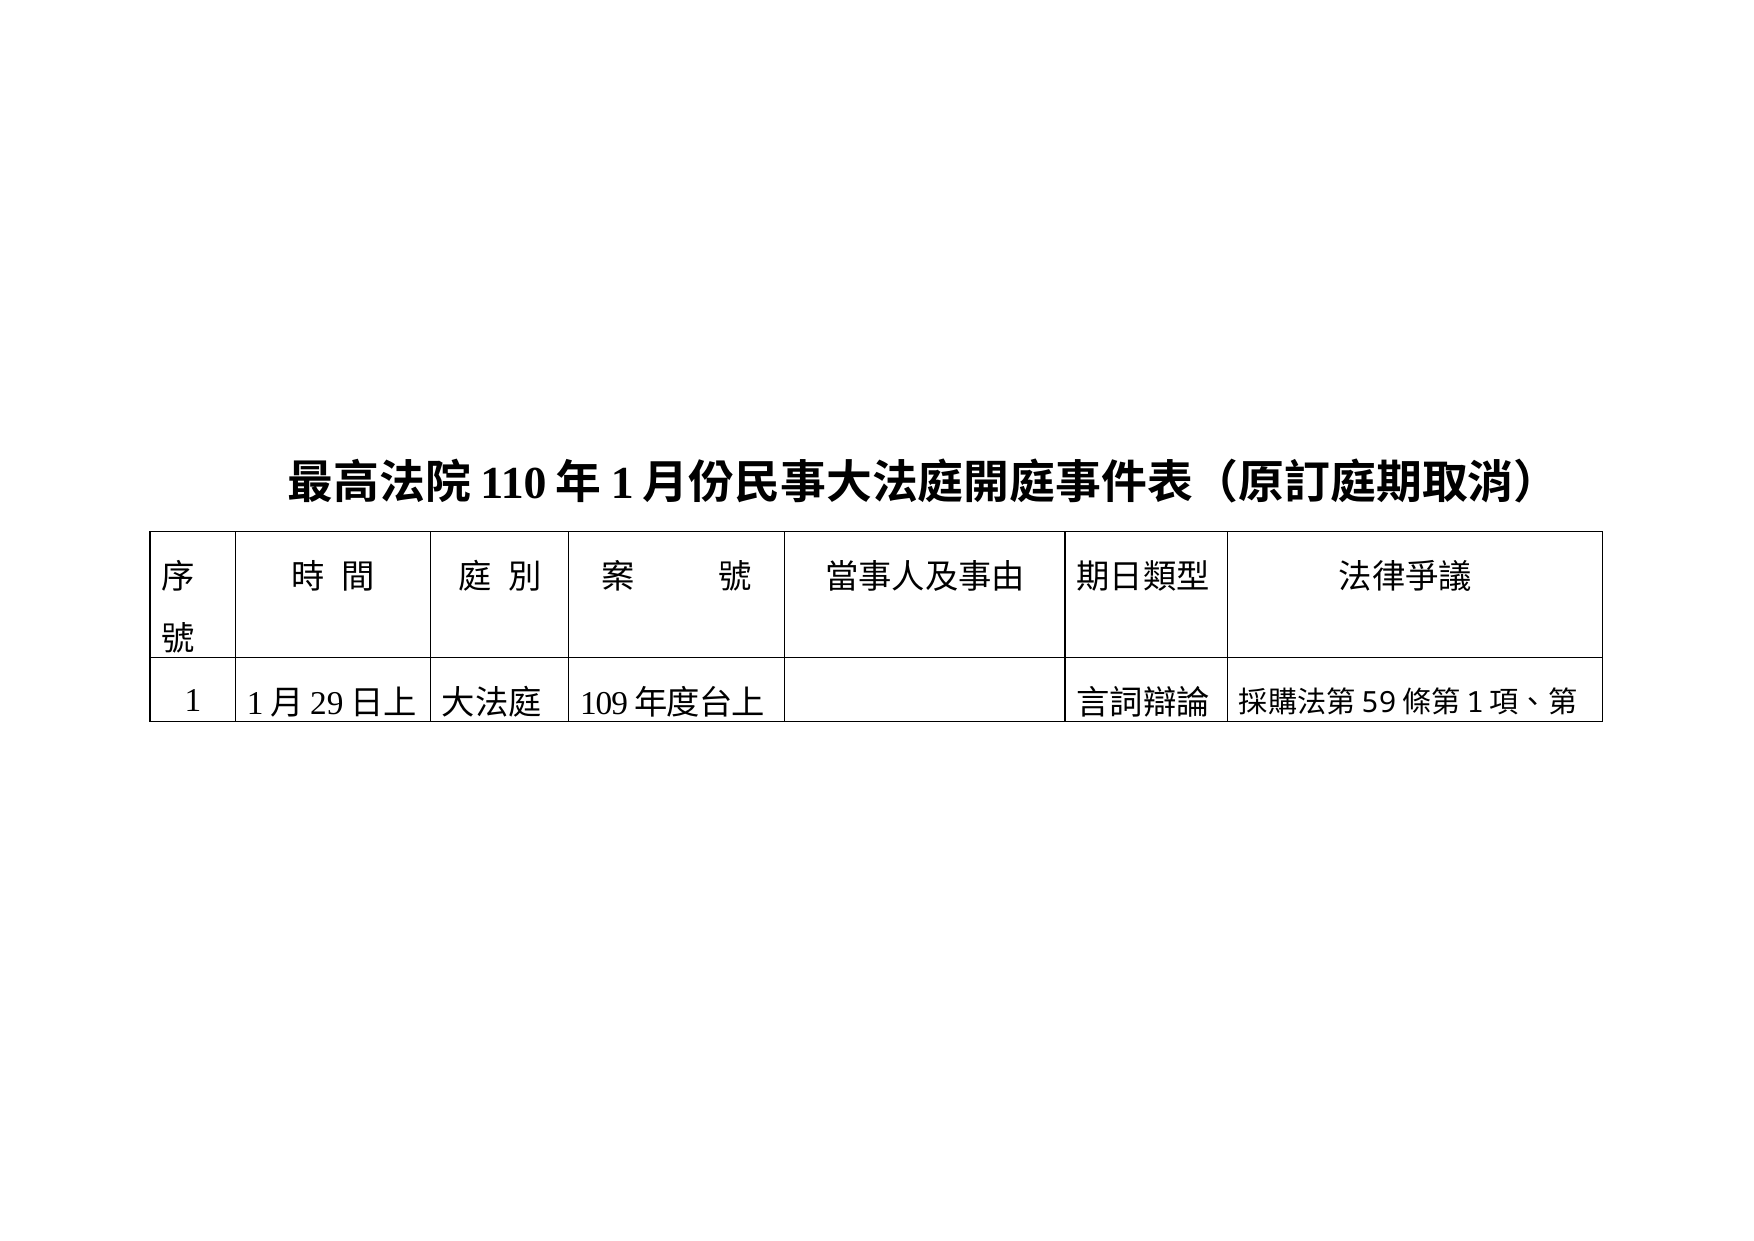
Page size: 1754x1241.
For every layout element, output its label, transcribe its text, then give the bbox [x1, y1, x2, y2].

table_cell 大法庭 [431, 658, 568, 721]
table_header 庭 別 [431, 532, 568, 657]
table_cell [785, 658, 1064, 721]
table_header 期日類型 [1066, 532, 1227, 657]
table_header 當事人及事由 [785, 532, 1064, 657]
table_header 序號 [151, 532, 235, 657]
text 最高法院110年1月份民事大法庭開庭事件表（原訂庭期取消） [150, 406, 1604, 531]
table_header 時 間 [236, 532, 430, 657]
table_header 法律爭議 [1228, 532, 1602, 657]
table_cell 言詞辯論 [1066, 658, 1227, 721]
table_cell 109年度台上 [569, 658, 784, 721]
table_cell 採購法第59條第1項、第 [1228, 658, 1602, 721]
table_cell 1月29日上 [236, 658, 430, 721]
table_header 案 號 [569, 532, 784, 657]
table_cell 1 [151, 658, 235, 721]
